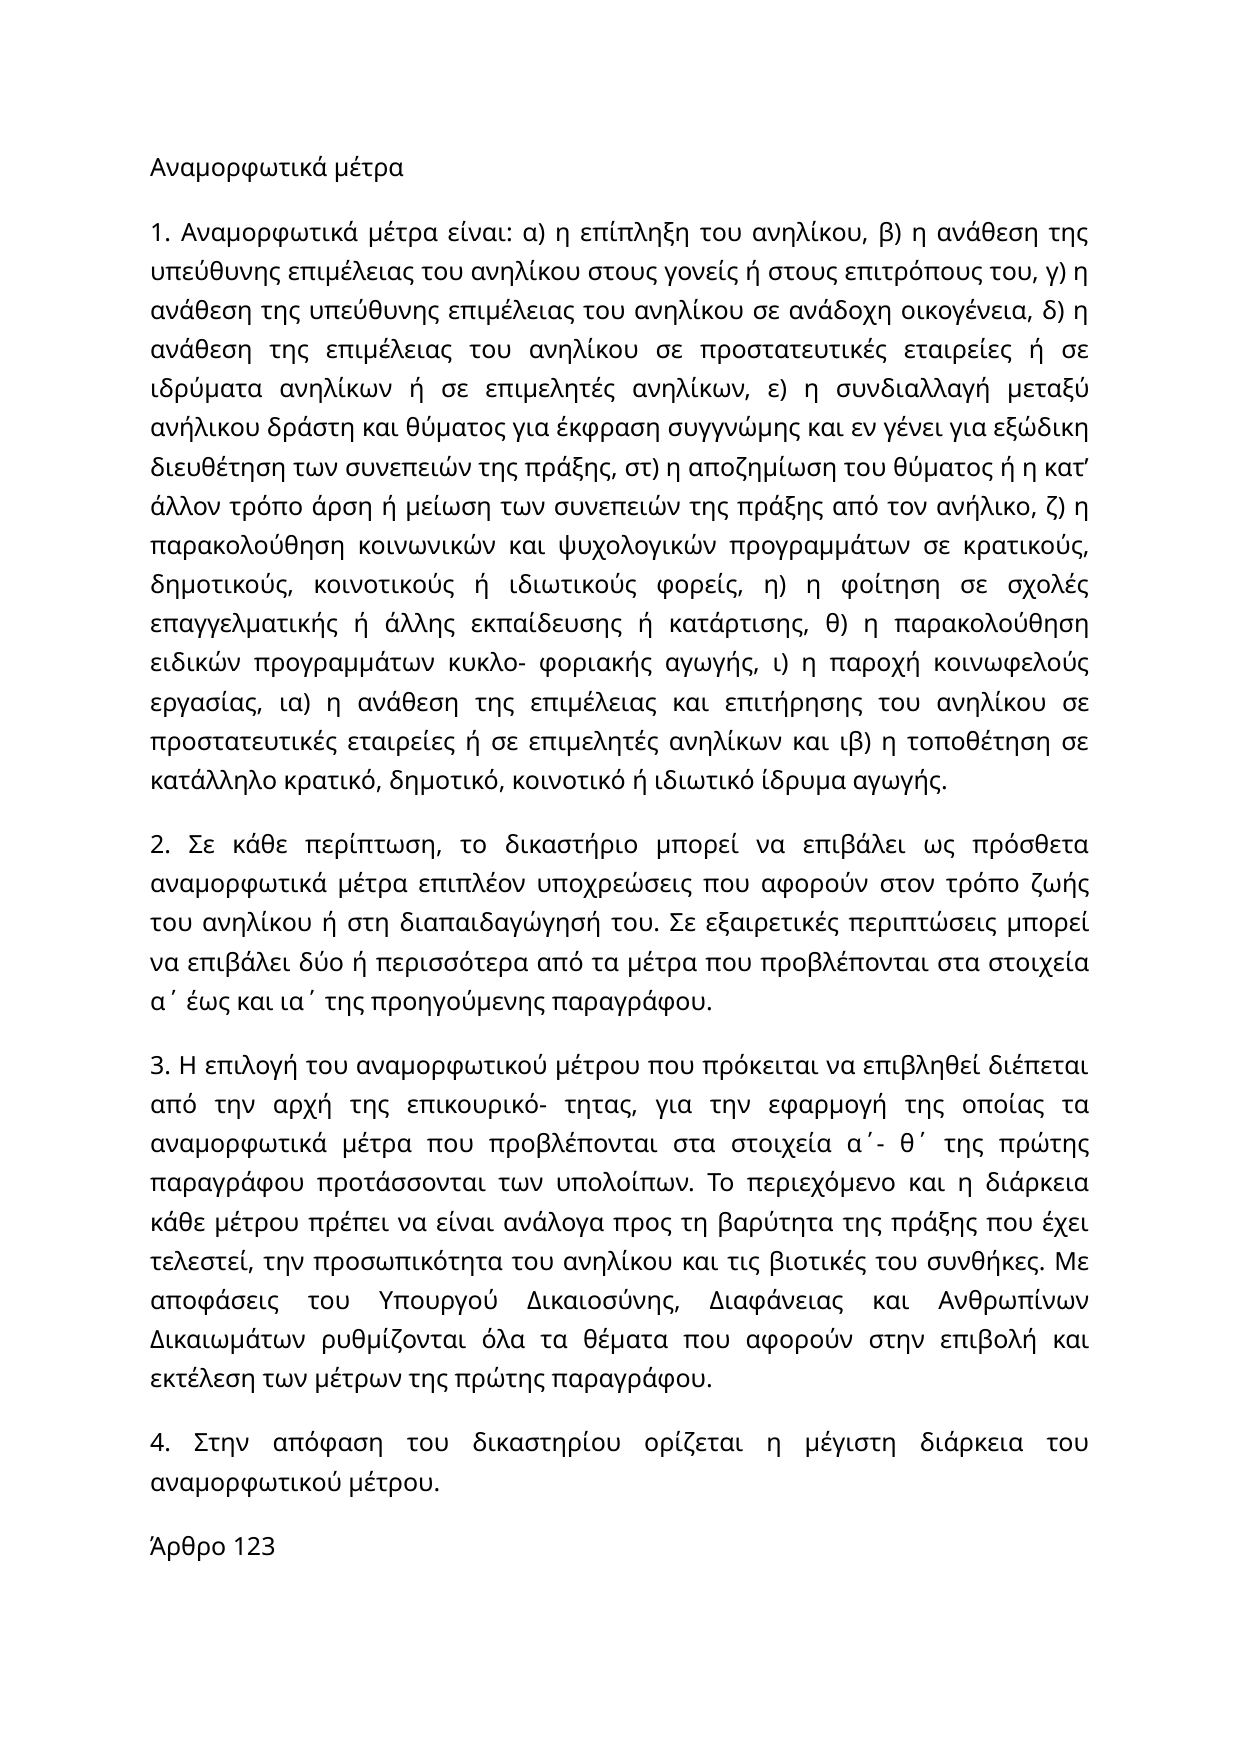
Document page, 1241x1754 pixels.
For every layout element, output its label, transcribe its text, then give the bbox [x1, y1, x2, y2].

text Αναμορφωτικά μέτρα [150, 150, 1090, 184]
text 1. Αναμορφωτικά μέτρα είναι: α) η επίπληξη του ανηλίκου, β) η ανάθεση της υπεύθυνης επιμέλειας του ανηλίκου στους γονείς ή στους επιτρόπους του, γ) η ανάθεση της υπεύθυνης επιμέλειας του ανηλίκου σε ανάδοχη οικογένεια, δ) η ανάθεση της επιμέλειας του ανηλίκου σε προστατευτικές εταιρείες ή σε ιδρύματα ανηλίκων ή σε επιμελητές ανηλίκων, ε) η συνδιαλλαγή μεταξύ ανήλικου δράστη και θύματος για έκφραση συγγνώμης και εν γένει για εξώδικη διευθέτηση των συνεπειών της πράξης, στ) η αποζημίωση του θύματος ή η κατ’ άλλον τρόπο άρση ή μείωση των συνεπειών της πράξης από τον ανήλικο, ζ) η παρακολούθηση κοινωνικών και ψυχολογικών προγραμμάτων σε κρατικούς, δημοτικούς, κοινοτικούς ή ιδιωτικούς φορείς, η) η φοίτηση σε σχολές επαγγελματικής ή άλλης εκπαίδευσης ή κατάρτισης, θ) η παρακολούθηση ειδικών προγραμμάτων κυκλο- φοριακής αγωγής, ι) η παροχή κοινωφελούς εργασίας, ια) η ανάθεση της επιμέλειας και επιτήρησης του ανηλίκου σε προστατευτικές εταιρείες ή σε επιμελητές ανηλίκων και ιβ) η τοποθέτηση σε κατάλληλο κρατικό, δημοτικό, κοινοτικό ή ιδιωτικό ίδρυμα αγωγής. [150, 214, 1090, 797]
text Άρθρο 123 [150, 1528, 1090, 1562]
text 4. Στην απόφαση του δικαστηρίου ορίζεται η μέγιστη διάρκεια του αναμορφωτικού μέτρου. [150, 1425, 1090, 1498]
text 3. Η επιλογή του αναμορφωτικού μέτρου που πρόκειται να επιβληθεί διέπεται από την αρχή της επικουρικό- τητας, για την εφαρμογή της οποίας τα αναμορφωτικά μέτρα που προβλέπονται στα στοιχεία α΄- θ΄ της πρώτης παραγράφου προτάσσονται των υπολοίπων. Το περιεχόμενο και η διάρκεια κάθε μέτρου πρέπει να είναι ανάλογα προς τη βαρύτητα της πράξης που έχει τελεστεί, την προσωπικότητα του ανηλίκου και τις βιοτικές του συνθήκες. Με αποφάσεις του Υπουργού Δικαιοσύνης, Διαφάνειας και Ανθρωπίνων Δικαιωμάτων ρυθμίζονται όλα τα θέματα που αφορούν στην επιβολή και εκτέλεση των μέτρων της πρώτης παραγράφου. [150, 1047, 1090, 1395]
text 2. Σε κάθε περίπτωση, το δικαστήριο μπορεί να επιβάλει ως πρόσθετα αναμορφωτικά μέτρα επιπλέον υποχρεώσεις που αφορούν στον τρόπο ζωής του ανηλίκου ή στη διαπαιδαγώγησή του. Σε εξαιρετικές περιπτώσεις μπορεί να επιβάλει δύο ή περισσότερα από τα μέτρα που προβλέπονται στα στοιχεία α΄ έως και ια΄ της προηγούμενης παραγράφου. [150, 827, 1090, 1017]
